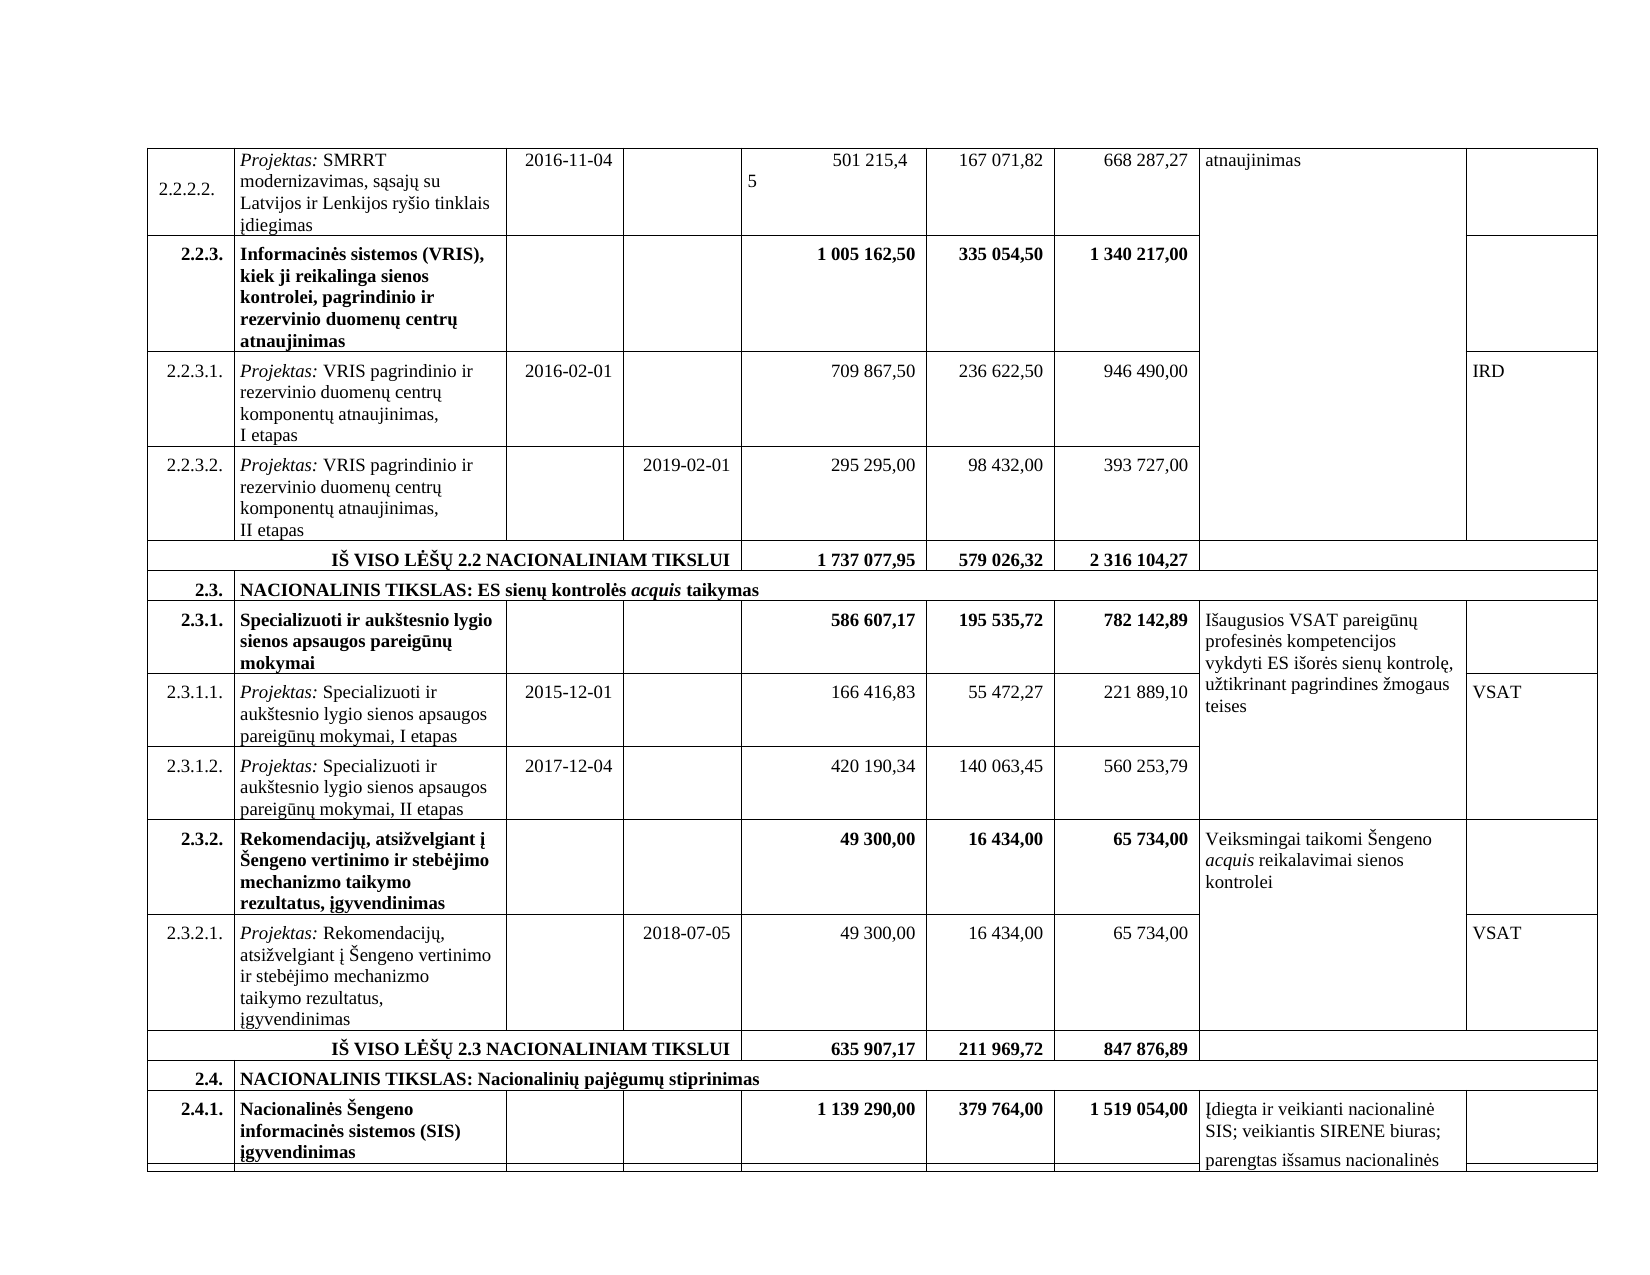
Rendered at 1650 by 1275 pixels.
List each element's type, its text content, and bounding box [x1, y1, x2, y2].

table_cell 167 071,82 [927, 149, 1054, 235]
table_cell VSAT [1467, 674, 1597, 819]
table_cell IRD [1467, 352, 1597, 540]
table_cell Rekomendacijų, atsižvelgiant į Šengeno vertinimo ir stebėjimo mechanizmo taikymo rezultatus, įgyvendinimas [235, 820, 506, 914]
table_cell Projektas: Specializuoti ir aukštesnio lygio sienos apsaugos pareigūnų mokymai, II etapas [235, 747, 506, 819]
table_cell 2.2.3. [148, 236, 234, 351]
table_cell [624, 601, 741, 673]
table_cell VSAT [1467, 915, 1597, 1030]
table_cell 501 215,45 [742, 149, 926, 235]
table_cell 98 432,00 [927, 447, 1054, 540]
table_cell 1 340 217,00 [1055, 236, 1199, 351]
table_cell IŠ VISO LĖŠŲ 2.2 NACIONALINIAM TIKSLUI [148, 541, 741, 570]
table_cell [507, 1164, 623, 1171]
table_cell 295 295,00 [742, 447, 926, 540]
table_cell 1 737 077,95 [742, 541, 926, 570]
table_cell [624, 674, 741, 746]
table_cell 140 063,45 [927, 747, 1054, 819]
table_cell 2017-12-04 [507, 747, 623, 819]
table_cell [507, 601, 623, 673]
table_cell 2016-11-04 [507, 149, 623, 235]
table_cell 1 005 162,50 [742, 236, 926, 351]
table_cell atnaujinimas [1200, 149, 1466, 540]
table_cell IŠ VISO LĖŠŲ 2.3 NACIONALINIAM TIKSLUI [148, 1031, 741, 1060]
table_cell [507, 447, 623, 540]
table_cell 1 519 054,00 [1055, 1091, 1199, 1163]
table_cell [148, 1164, 234, 1171]
table_cell 2.3.1.2. [148, 747, 234, 819]
table_cell 16 434,00 [927, 915, 1054, 1030]
table_cell 946 490,00 [1055, 352, 1199, 446]
table_cell 2.2.3.2. [148, 447, 234, 540]
table_cell 560 253,79 [1055, 747, 1199, 819]
table_cell 847 876,89 [1055, 1031, 1199, 1060]
table_cell [927, 1164, 1054, 1171]
table_cell 236 622,50 [927, 352, 1054, 446]
table_cell 2015-12-01 [507, 674, 623, 746]
table_cell 335 054,50 [927, 236, 1054, 351]
table_cell Projektas: SMRRT modernizavimas, sąsajų su Latvijos ir Lenkijos ryšio tinklais įdiegimas [235, 149, 506, 235]
table_cell Įdiegta ir veikianti nacionalinė SIS; veikiantis SIRENE biuras; parengtas išsamus nacionalinės [1200, 1091, 1466, 1171]
table_cell Projektas: VRIS pagrindinio ir rezervinio duomenų centrų komponentų atnaujinimas, II etapas [235, 447, 506, 540]
table_cell Nacionalinės Šengeno informacinės sistemos (SIS) įgyvendinimas [235, 1091, 506, 1163]
table_cell [1200, 1031, 1597, 1060]
table_cell 55 472,27 [927, 674, 1054, 746]
table_cell 2.3.2. [148, 820, 234, 914]
table_cell Projektas: Specializuoti ir aukštesnio lygio sienos apsaugos pareigūnų mokymai, I etapas [235, 674, 506, 746]
table_cell [1467, 1164, 1597, 1171]
table_cell 49 300,00 [742, 915, 926, 1030]
table_cell [1200, 541, 1597, 570]
table_cell [507, 236, 623, 351]
table_cell 166 416,83 [742, 674, 926, 746]
table_cell Projektas: Rekomendacijų, atsižvelgiant į Šengeno vertinimo ir stebėjimo mechanizmo taikymo rezultatus, įgyvendinimas [235, 915, 506, 1030]
table_cell [624, 1164, 741, 1171]
table_cell [742, 1164, 926, 1171]
table_cell 393 727,00 [1055, 447, 1199, 540]
table_cell Specializuoti ir aukštesnio lygio sienos apsaugos pareigūnų mokymai [235, 601, 506, 673]
table_cell 586 607,17 [742, 601, 926, 673]
table_cell 2 316 104,27 [1055, 541, 1199, 570]
table_cell [624, 820, 741, 914]
table_cell 2019-02-01 [624, 447, 741, 540]
table_cell [1467, 820, 1597, 914]
table_cell 579 026,32 [927, 541, 1054, 570]
table_cell 635 907,17 [742, 1031, 926, 1060]
table_cell [624, 747, 741, 819]
table_cell [1055, 1164, 1199, 1171]
table_cell [1467, 1091, 1597, 1163]
table_cell 2.3.2.1. [148, 915, 234, 1030]
table_cell 379 764,00 [927, 1091, 1054, 1163]
table_cell 420 190,34 [742, 747, 926, 819]
table_cell 709 867,50 [742, 352, 926, 446]
table_cell [1467, 601, 1597, 673]
table_cell Veiksmingai taikomi Šengeno acquis reikalavimai sienos kontrolei [1200, 820, 1466, 1030]
table_cell 782 142,89 [1055, 601, 1199, 673]
table_cell [507, 1091, 623, 1163]
table_cell [624, 352, 741, 446]
table_cell [1467, 149, 1597, 235]
table_cell NACIONALINIS TIKSLAS: Nacionalinių pajėgumų stiprinimas [235, 1061, 1597, 1090]
table_cell 2.4. [148, 1061, 234, 1090]
table_cell 2.3. [148, 571, 234, 600]
table_cell 2.2.2.2. [148, 149, 234, 235]
table_cell 1 139 290,00 [742, 1091, 926, 1163]
table_cell Išaugusios VSAT pareigūnų profesinės kompetencijos vykdyti ES išorės sienų kontrolę, užtikrinant pagrindines žmogaus teises [1200, 601, 1466, 819]
table_cell NACIONALINIS TIKSLAS: ES sienų kontrolės acquis taikymas [235, 571, 1597, 600]
table_cell 668 287,27 [1055, 149, 1199, 235]
table_cell 2.3.1.1. [148, 674, 234, 746]
table_cell 195 535,72 [927, 601, 1054, 673]
table_cell [507, 915, 623, 1030]
table_cell 49 300,00 [742, 820, 926, 914]
table_cell [624, 236, 741, 351]
table_cell 16 434,00 [927, 820, 1054, 914]
table_cell 2.3.1. [148, 601, 234, 673]
table_cell [624, 149, 741, 235]
table_cell 65 734,00 [1055, 820, 1199, 914]
table_cell [507, 820, 623, 914]
table_cell 2018-07-05 [624, 915, 741, 1030]
table_cell [235, 1164, 506, 1171]
table_cell 211 969,72 [927, 1031, 1054, 1060]
table_cell Projektas: VRIS pagrindinio ir rezervinio duomenų centrų komponentų atnaujinimas, I etapas [235, 352, 506, 446]
table_cell 2016-02-01 [507, 352, 623, 446]
table_cell 65 734,00 [1055, 915, 1199, 1030]
table_cell 2.4.1. [148, 1091, 234, 1163]
table_cell Informacinės sistemos (VRIS), kiek ji reikalinga sienos kontrolei, pagrindinio ir rezervinio duomenų centrų atnaujinimas [235, 236, 506, 351]
table_cell [624, 1091, 741, 1163]
table_cell [1467, 236, 1597, 351]
table_cell 221 889,10 [1055, 674, 1199, 746]
table_cell 2.2.3.1. [148, 352, 234, 446]
